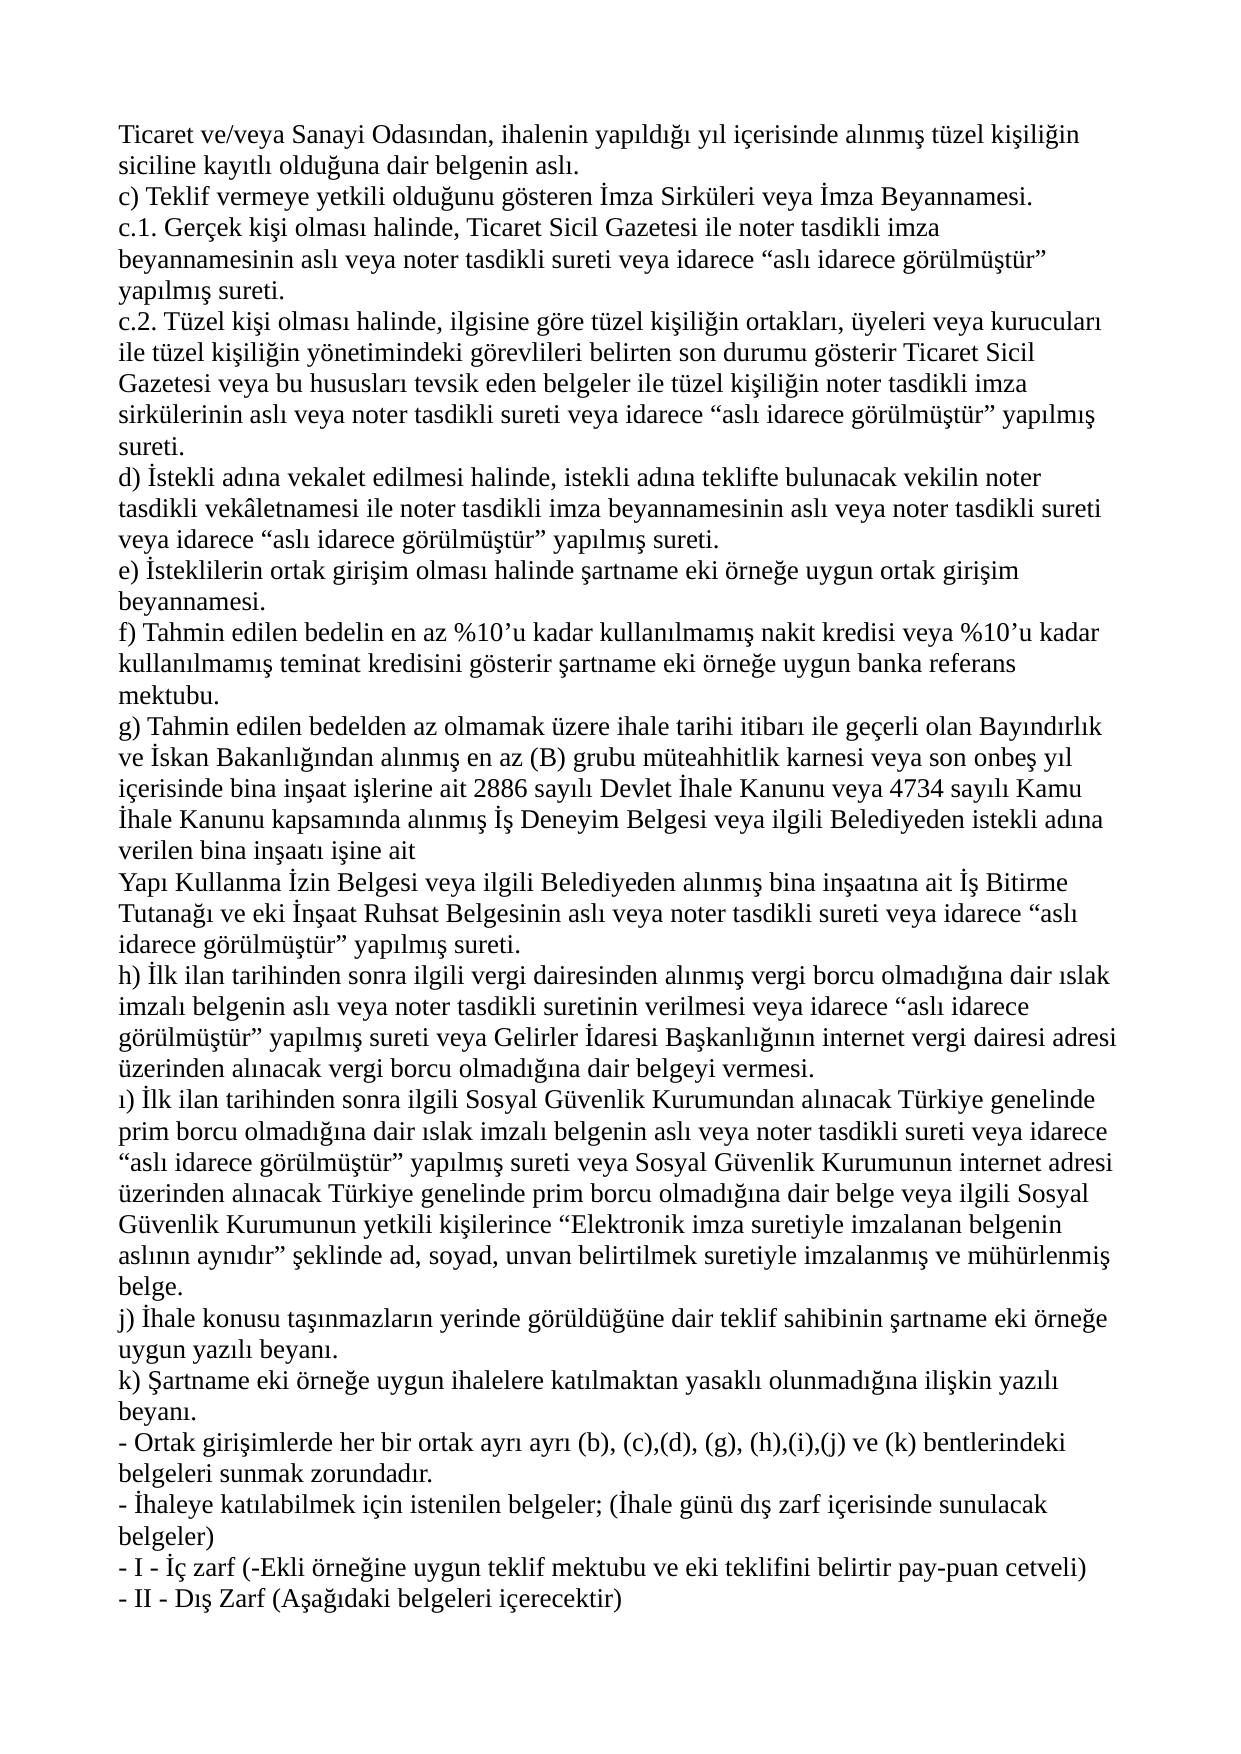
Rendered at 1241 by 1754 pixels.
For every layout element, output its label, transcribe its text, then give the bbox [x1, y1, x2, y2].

text Yapı Kullanma İzin Belgesi veya ilgili Belediyeden alınmış bina inşaatına ait İş Bitirme Tutanağı ve eki İnşaat Ruhsat Belgesinin aslı veya noter tasdikli sureti veya idarece “aslı idarece görülmüştür” yapılmış sureti. [118, 866, 1122, 959]
text k) Şartname eki örneğe uygun ihalelere katılmaktan yasaklı olunmadığına ilişkin yazılı beyanı. [118, 1364, 1122, 1426]
text e) İsteklilerin ortak girişim olması halinde şartname eki örneğe uygun ortak girişim beyannamesi. [118, 554, 1122, 616]
text f) Tahmin edilen bedelin en az %10’u kadar kullanılmamış nakit kredisi veya %10’u kadar kullanılmamış teminat kredisini gösterir şartname eki örneğe uygun banka referans mektubu. [118, 616, 1122, 710]
text ı) İlk ilan tarihinden sonra ilgili Sosyal Güvenlik Kurumundan alınacak Türkiye genelinde prim borcu olmadığına dair ıslak imzalı belgenin aslı veya noter tasdikli sureti veya idarece “aslı idarece görülmüştür” yapılmış sureti veya Sosyal Güvenlik Kurumunun internet adresi üzerinden alınacak Türkiye genelinde prim borcu olmadığına dair belge veya ilgili Sosyal Güvenlik Kurumunun yetkili kişilerince “Elektronik imza suretiyle imzalanan belgenin aslının aynıdır” şeklinde ad, soyad, unvan belirtilmek suretiyle imzalanmış ve mühürlenmiş belge. [118, 1084, 1122, 1302]
text - I - İç zarf (-Ekli örneğine uygun teklif mektubu ve eki teklifini belirtir pay-puan cetveli) [118, 1551, 1122, 1582]
text j) İhale konusu taşınmazların yerinde görüldüğüne dair teklif sahibinin şartname eki örneğe uygun yazılı beyanı. [118, 1302, 1122, 1364]
text - İhaleye katılabilmek için istenilen belgeler; (İhale günü dış zarf içerisinde sunulacak belgeler) [118, 1488, 1122, 1551]
text - II - Dış Zarf (Aşağıdaki belgeleri içerecektir) [118, 1582, 1122, 1613]
text Ticaret ve/veya Sanayi Odasından, ihalenin yapıldığı yıl içerisinde alınmış tüzel kişiliğin siciline kayıtlı olduğuna dair belgenin aslı. [118, 118, 1122, 180]
text d) İstekli adına vekalet edilmesi halinde, istekli adına teklifte bulunacak vekilin noter tasdikli vekâletnamesi ile noter tasdikli imza beyannamesinin aslı veya noter tasdikli sureti veya idarece “aslı idarece görülmüştür” yapılmış sureti. [118, 461, 1122, 554]
text c.2. Tüzel kişi olması halinde, ilgisine göre tüzel kişiliğin ortakları, üyeleri veya kurucuları ile tüzel kişiliğin yönetimindeki görevlileri belirten son durumu gösterir Ticaret Sicil Gazetesi veya bu hususları tevsik eden belgeler ile tüzel kişiliğin noter tasdikli imza sirkülerinin aslı veya noter tasdikli sureti veya idarece “aslı idarece görülmüştür” yapılmış sureti. [118, 305, 1122, 461]
text c) Teklif vermeye yetkili olduğunu gösteren İmza Sirküleri veya İmza Beyannamesi. [118, 180, 1122, 212]
text g) Tahmin edilen bedelden az olmamak üzere ihale tarihi itibarı ile geçerli olan Bayındırlık ve İskan Bakanlığından alınmış en az (B) grubu müteahhitlik karnesi veya son onbeş yıl içerisinde bina inşaat işlerine ait 2886 sayılı Devlet İhale Kanunu veya 4734 sayılı Kamu İhale Kanunu kapsamında alınmış İş Deneyim Belgesi veya ilgili Belediyeden istekli adına verilen bina inşaatı işine ait [118, 710, 1122, 866]
text c.1. Gerçek kişi olması halinde, Ticaret Sicil Gazetesi ile noter tasdikli imza beyannamesinin aslı veya noter tasdikli sureti veya idarece “aslı idarece görülmüştür” yapılmış sureti. [118, 212, 1122, 305]
text - Ortak girişimlerde her bir ortak ayrı ayrı (b), (c),(d), (g), (h),(i),(j) ve (k) bentlerindeki belgeleri sunmak zorundadır. [118, 1426, 1122, 1488]
text h) İlk ilan tarihinden sonra ilgili vergi dairesinden alınmış vergi borcu olmadığına dair ıslak imzalı belgenin aslı veya noter tasdikli suretinin verilmesi veya idarece “aslı idarece görülmüştür” yapılmış sureti veya Gelirler İdaresi Başkanlığının internet vergi dairesi adresi üzerinden alınacak vergi borcu olmadığına dair belgeyi vermesi. [118, 959, 1122, 1084]
